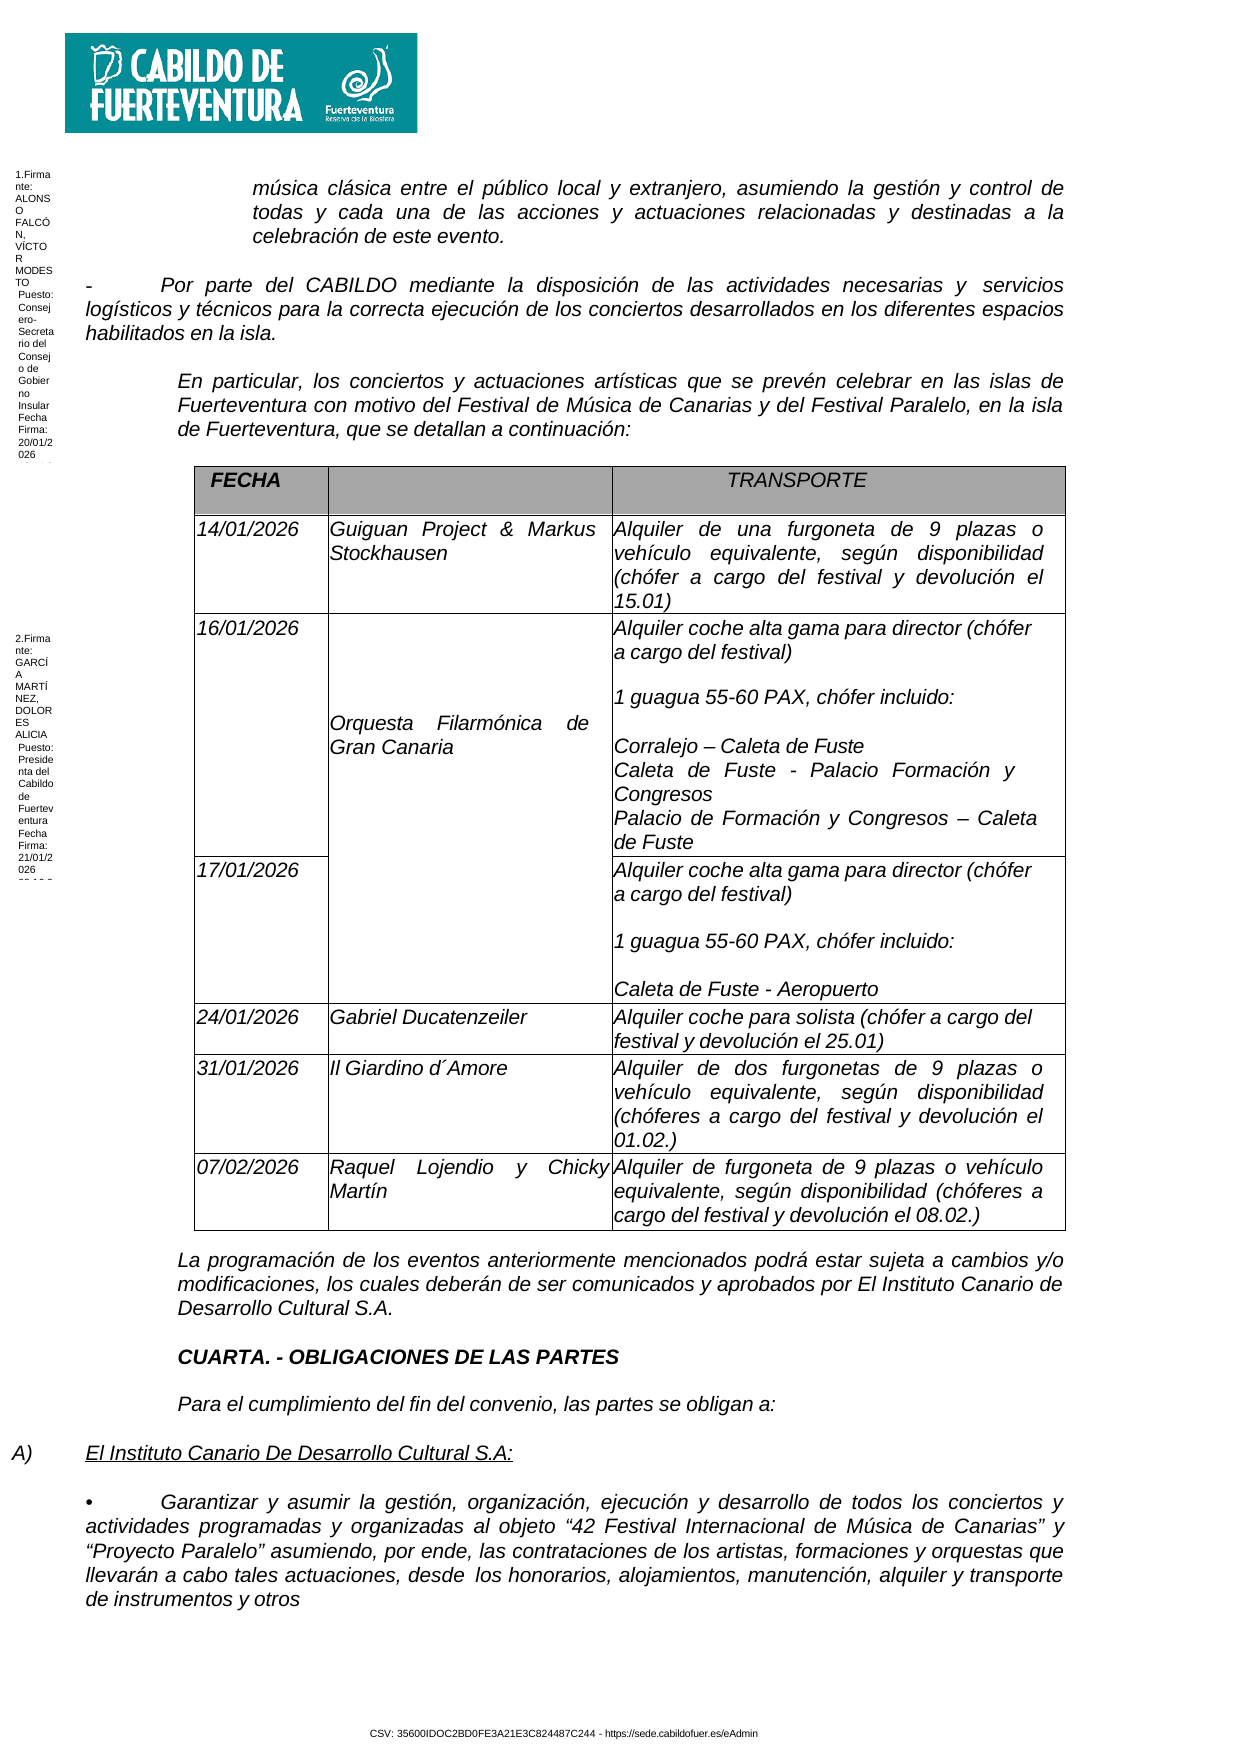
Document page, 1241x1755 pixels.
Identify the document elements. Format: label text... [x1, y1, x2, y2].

list El Instituto Canario De Desarrollo Cultural S.A: [12, 1440, 1155, 1464]
text Para el cumplimiento del fin del convenio, las partes se obligan a: [177, 1392, 1155, 1416]
text La programación de los eventos anteriormente mencionados podrá estar sujeta a cambios y/o modificaciones, los cuales deberán de ser comunicados y aprobados por El Instituto Canario de Desarrollo Cultural S.A. [177, 1248, 1064, 1320]
table_cell 1 guagua 55-60 PAX, chófer incluido: [613, 917, 1065, 965]
table_header [329, 467, 612, 514]
table_cell Alquiler de dos furgonetas de 9 plazas o vehículo equivalente, según disponibilidad (chóferes a cargo del festival y devolución el 01.02.) [613, 1055, 1065, 1152]
table_cell [329, 965, 612, 1003]
list Garantizar y asumir la gestión, organización, ejecución y desarrollo de todos los conciertos y actividades programadas y organizadas al objeto “42 Festival Internacional de Música de Canarias” y “Proyecto Paralelo” asumiendo, por ende, las contrataciones de los artistas, formaciones y orquestas que llevarán a cabo tales actuaciones, desde los honorarios, alojamientos, manutención, alquiler y transporte de instrumentos y otros [85, 1490, 1064, 1611]
text música clásica entre el público local y extranjero, asumiendo la gestión y control de todas y cada una de las acciones y actuaciones relacionadas y destinadas a la celebración de este evento. [252, 176, 1064, 248]
table_header TRANSPORTE [613, 467, 1065, 514]
table_cell Corralejo – Caleta de Fuste Caleta de Fuste - Palacio Formación y Congresos Palacio de Formación y Congresos – Caleta de Fuste [613, 711, 1065, 856]
table_cell 16/01/2026 [195, 614, 328, 674]
table_cell [195, 917, 328, 965]
table_cell Raquel Lojendio y Chicky Martín [329, 1154, 612, 1230]
text En particular, los conciertos y actuaciones artísticas que se prevén celebrar en las islas de Fuerteventura con motivo del Festival de Música de Canarias y del Festival Paralelo, en la isla de Fuerteventura, que se detallan a continuación: [177, 369, 1064, 441]
subtitle CUARTA. - OBLIGACIONES DE LAS PARTES [177, 1344, 1155, 1369]
text Puesto: Consejero-Secretario del Consejo de Gobierno Insular Fecha Firma: 20/01/2026 13:14:25 [18, 289, 54, 463]
table_cell Alquiler coche para solista (chófer a cargo del festival y devolución el 25.01) [613, 1004, 1065, 1054]
table_cell [329, 856, 612, 917]
table_cell Alquiler de furgoneta de 9 plazas o vehículo equivalente, según disponibilidad (chóferes a cargo del festival y devolución el 08.02.) [613, 1154, 1065, 1230]
table_cell Alquiler de una furgoneta de 9 plazas o vehículo equivalente, según disponibilidad (chófer a cargo del festival y devolución el 15.01) [613, 516, 1065, 613]
table_cell Guiguan Project & Markus Stockhausen [329, 516, 612, 613]
table_cell Alquiler coche alta gama para director (chófer a cargo del festival) [613, 857, 1065, 917]
text 2.Firmante: GARCÍA MARTÍNEZ, DOLORES ALICIA [15, 633, 54, 741]
text Puesto: Presidenta del Cabildo de Fuerteventura Fecha Firma: 21/01/2026 09:16:09 [18, 741, 54, 879]
table_cell 14/01/2026 [195, 516, 328, 613]
table_cell [195, 675, 328, 711]
table_cell 07/02/2026 [195, 1154, 328, 1230]
text [13, 167, 54, 463]
list Por parte del CABILDO mediante la disposición de las actividades necesarias y servicios logísticos y técnicos para la correcta ejecución de los conciertos desarrollados en los diferentes espacios habilitados en la isla. [85, 273, 1064, 345]
table_cell [329, 917, 612, 965]
table_cell [329, 675, 612, 711]
table_cell [195, 965, 328, 1003]
table_cell Orquesta Filarmónica de Gran Canaria [329, 711, 612, 856]
table_cell 17/01/2026 [195, 857, 328, 917]
table_cell [195, 711, 328, 856]
table_cell 31/01/2026 [195, 1055, 328, 1152]
text [13, 631, 54, 879]
table_header FECHA [195, 467, 328, 514]
text 1.Firmante: ALONSO FALCÓN, VÍCTOR MODESTO [15, 169, 54, 288]
table_cell Il Giardino d´Amore [329, 1055, 612, 1152]
table_cell 24/01/2026 [195, 1004, 328, 1054]
table_cell Caleta de Fuste - Aeropuerto [613, 965, 1065, 1003]
table_cell Alquiler coche alta gama para director (chófer a cargo del festival) [613, 614, 1065, 674]
table_cell Gabriel Ducatenzeiler [329, 1004, 612, 1054]
table_cell 1 guagua 55-60 PAX, chófer incluido: [613, 675, 1065, 711]
table_cell [329, 614, 612, 674]
